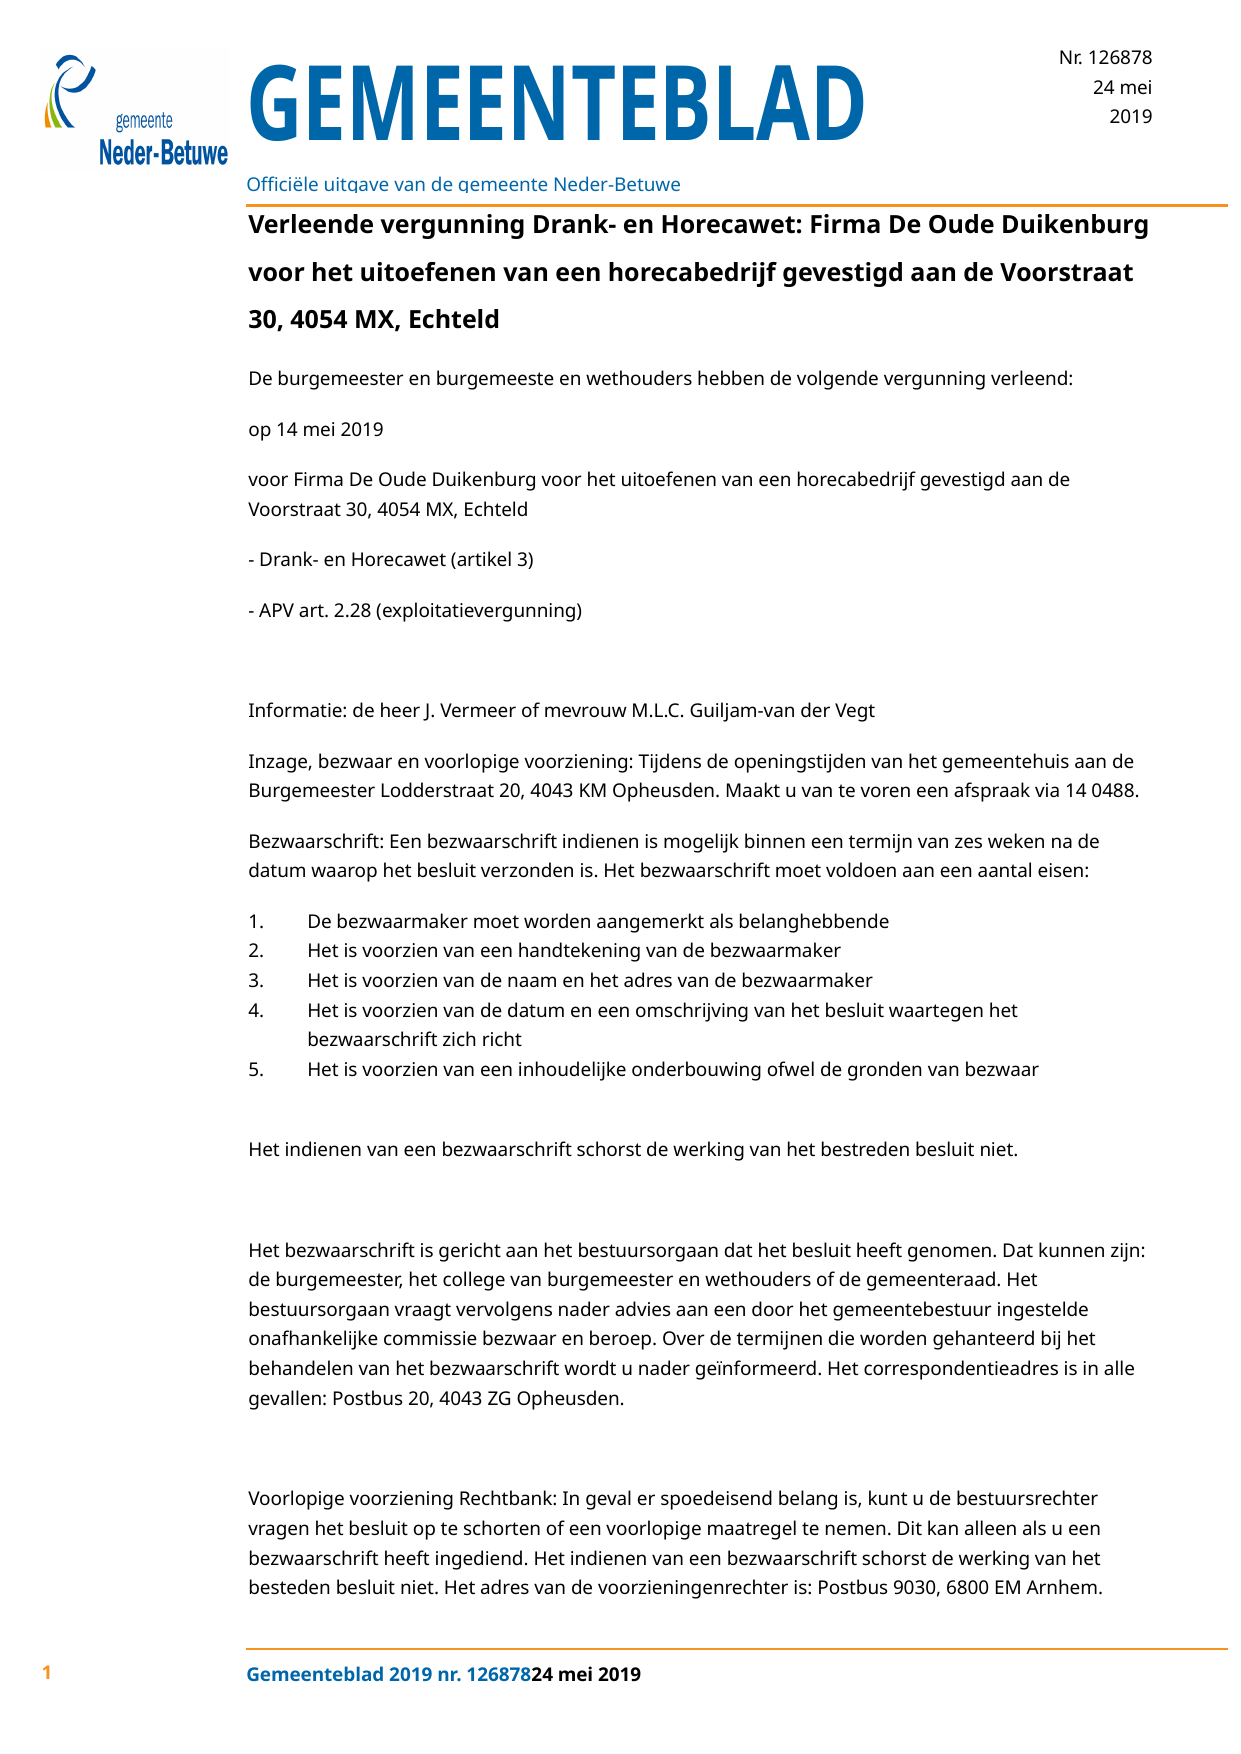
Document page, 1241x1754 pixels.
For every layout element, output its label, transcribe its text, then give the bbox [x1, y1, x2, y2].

text Het indienen van een bezwaarschrift schorst de werking van het bestreden besluit niet. [248, 1136, 1152, 1162]
text Inzage, bezwaar en voorlopige voorziening: Tijdens de openingstijden van het gemeentehuis aan de Burgemeester Lodderstraat 20, 4043 KM Opheusden. Maakt u van te voren een afspraak via 14 0488. [248, 748, 1152, 803]
picture [41, 47, 231, 172]
text - APV art. 2.28 (exploitatievergunning) [248, 597, 1152, 622]
list Het is voorzien van een inhoudelijke onderbouwing ofwel de gronden van bezwaar [248, 1056, 1152, 1082]
text op 14 mei 2019 [248, 416, 1152, 442]
text Voorlopige voorziening Rechtbank: In geval er spoedeisend belang is, kunt u de bestuursrechter vragen het besluit op te schorten of een voorlopige maatregel te nemen. Dit kan alleen als u een bezwaarschrift heeft ingediend. Het indienen van een bezwaarschrift schorst de werking van het besteden besluit niet. Het adres van de voorzieningenrechter is: Postbus 9030, 6800 EM Arnhem. [248, 1486, 1152, 1600]
list Het is voorzien van de naam en het adres van de bezwaarmaker [248, 967, 1152, 993]
text voor Firma De Oude Duikenburg voor het uitoefenen van een horecabedrijf gevestigd aan de Voorstraat 30, 4054 MX, Echteld [248, 466, 1152, 522]
text - Drank- en Horecawet (artikel 3) [248, 546, 1152, 572]
list Het is voorzien van de datum en een omschrijving van het besluit waartegen het bezwaarschrift zich richt [248, 997, 1152, 1052]
text Informatie: de heer J. Vermeer of mevrouw M.L.C. Guiljam-van der Vegt [248, 698, 1152, 723]
text De burgemeester en burgemeeste en wethouders hebben de volgende vergunning verleend: [248, 366, 1152, 391]
list Het is voorzien van een handtekening van de bezwaarmaker [248, 938, 1152, 963]
text Verleende vergunning Drank- en Horecawet: Firma De Oude Duikenburg voor het uitoefenen van een horecabedrijf gevestigd aan de Voorstraat 30, 4054 MX, Echteld [248, 207, 1152, 336]
text Bezwaarschrift: Een bezwaarschrift indienen is mogelijk binnen een termijn van zes weken na de datum waarop het besluit verzonden is. Het bezwaarschrift moet voldoen aan een aantal eisen: [248, 828, 1152, 883]
list De bezwaarmaker moet worden aangemerkt als belanghebbende [248, 908, 1152, 934]
text Het bezwaarschrift is gericht aan het bestuursorgaan dat het besluit heeft genomen. Dat kunnen zijn: de burgemeester, het college van burgemeester en wethouders of de gemeenteraad. Het bestuursorgaan vraagt vervolgens nader advies aan een door het gemeentebestuur ingestelde onafhankelijke commissie bezwaar en beroep. Over de termijnen die worden gehanteerd bij het behandelen van het bezwaarschrift wordt u nader geïnformeerd. Het correspondentieadres is in alle gevallen: Postbus 20, 4043 ZG Opheusden. [248, 1237, 1152, 1410]
